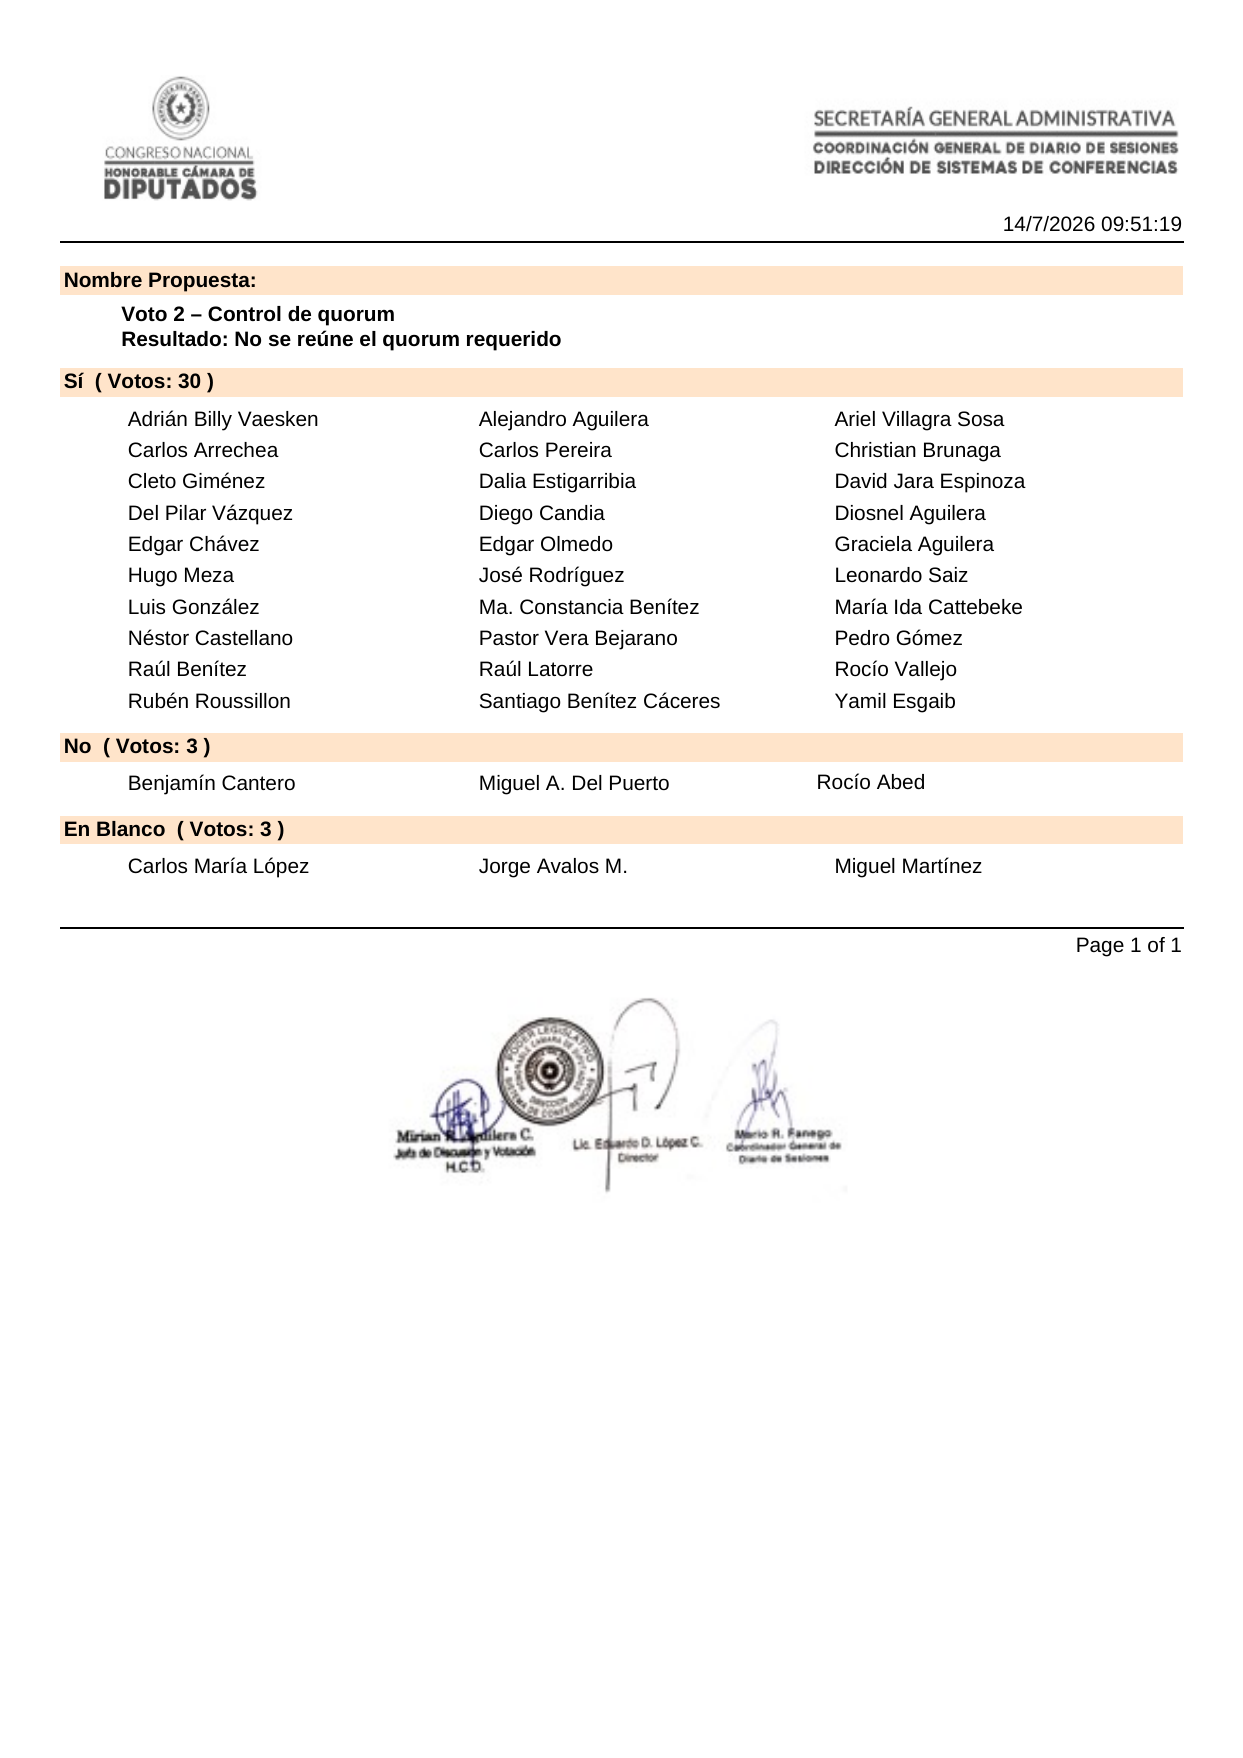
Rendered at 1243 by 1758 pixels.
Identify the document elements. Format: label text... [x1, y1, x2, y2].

table_cell Page 1 of 1 [827, 931, 1183, 966]
table_cell [462, 770, 476, 816]
table_cell [831, 716, 1168, 733]
table_cell [1184, 733, 1189, 762]
table_cell Del Pilar Vázquez [125, 499, 462, 528]
table_cell Pedro Gómez [831, 625, 1168, 653]
table_cell [60, 853, 124, 927]
table_cell [1184, 531, 1189, 559]
table_cell Edgar Chávez [125, 531, 462, 559]
table_cell María Ida Cattebeke [831, 593, 1168, 622]
table_cell Carlos María López [125, 853, 462, 881]
table_cell [1184, 762, 1189, 770]
table_cell Sí ( Votos: 30 ) [60, 368, 1183, 397]
table_cell [1184, 405, 1189, 434]
table_cell [1184, 593, 1189, 622]
table_cell [831, 899, 1168, 927]
table_header [60, 207, 649, 241]
table_cell [1184, 625, 1189, 653]
table_cell [1184, 397, 1189, 405]
table_cell Hugo Meza [125, 562, 462, 591]
table_cell [1184, 266, 1189, 295]
table_cell José Rodríguez [476, 562, 815, 591]
table_cell [1184, 245, 1189, 266]
table_cell [476, 799, 815, 816]
table_cell [125, 799, 462, 816]
table_header 14/7/2026 09:51:19 [649, 207, 1183, 241]
table_cell [60, 770, 124, 816]
table_cell Luis González [125, 593, 462, 622]
table_cell [1184, 499, 1189, 528]
table_cell [60, 397, 1183, 405]
table_cell Rocío Abed [815, 770, 1183, 816]
table_cell Carlos Arrechea [125, 437, 462, 465]
table_cell Raúl Benítez [125, 656, 462, 684]
table_cell Christian Brunaga [831, 437, 1168, 465]
table_cell Santiago Benítez Cáceres [476, 688, 815, 716]
table_cell [60, 295, 1183, 301]
table_cell [1184, 688, 1189, 716]
table_cell Ariel Villagra Sosa [831, 405, 1168, 434]
table_cell Benjamín Cantero [125, 770, 462, 799]
table_cell No ( Votos: 3 ) [60, 733, 1183, 762]
table_cell Edgar Olmedo [476, 531, 815, 559]
table_cell [476, 881, 815, 898]
table_cell [125, 899, 462, 927]
table_cell Miguel A. Del Puerto [476, 770, 815, 799]
table_cell [476, 716, 815, 733]
table_cell [125, 881, 462, 898]
table_cell [462, 405, 476, 733]
table_cell Carlos Pereira [476, 437, 815, 465]
table_cell [60, 844, 1183, 853]
table_cell Yamil Esgaib [831, 688, 1168, 716]
table_cell Dalia Estigarribia [476, 468, 815, 496]
table_cell [1184, 844, 1189, 853]
table_cell [476, 899, 815, 927]
table_cell Pastor Vera Bejarano [476, 625, 815, 653]
table_cell [118, 351, 1178, 368]
table_cell [815, 405, 831, 733]
table_cell Adrián Billy Vaesken [125, 405, 462, 434]
table_cell En Blanco ( Votos: 3 ) [60, 816, 1183, 844]
table_cell Rocío Vallejo [831, 656, 1168, 684]
table_cell [1168, 405, 1183, 733]
table_cell Alejandro Aguilera [476, 405, 815, 434]
table_cell Miguel Martínez [831, 853, 1168, 881]
table_cell [125, 716, 462, 733]
table_cell [462, 853, 476, 927]
table_cell [1184, 716, 1189, 733]
table_cell Graciela Aguilera [831, 531, 1168, 559]
table_cell [60, 301, 118, 368]
table_cell [815, 853, 831, 927]
table_header [1184, 207, 1189, 241]
table_cell Voto 2 – Control de quorum Resultado: No se reúne el quorum requerido [118, 301, 1178, 351]
table_cell [1184, 770, 1189, 799]
table_cell [1184, 899, 1189, 927]
table_cell Raúl Latorre [476, 656, 815, 684]
table_cell [1184, 816, 1189, 844]
table_cell Diego Candia [476, 499, 815, 528]
table_cell [1184, 468, 1189, 496]
table_cell [1184, 368, 1189, 397]
table_cell Rubén Roussillon [125, 688, 462, 716]
table_cell [1184, 437, 1189, 465]
table_cell [60, 245, 1183, 266]
table_cell Jorge Avalos M. [476, 853, 815, 881]
table_cell Ma. Constancia Benítez [476, 593, 815, 622]
table_cell [1184, 881, 1189, 898]
table_cell [1184, 799, 1189, 816]
table_cell [1168, 853, 1183, 927]
table_cell [60, 931, 827, 966]
table_cell [60, 762, 1183, 770]
table_cell Nombre Propuesta: [60, 266, 1183, 295]
table_cell [60, 405, 124, 733]
table_cell [1184, 562, 1189, 591]
table_cell David Jara Espinoza [831, 468, 1168, 496]
table_cell Cleto Giménez [125, 468, 462, 496]
table_cell Néstor Castellano [125, 625, 462, 653]
table_cell [1178, 301, 1189, 368]
table_cell [831, 881, 1168, 898]
table_cell Diosnel Aguilera [831, 499, 1168, 528]
table_cell [1184, 656, 1189, 684]
table_cell [1184, 931, 1189, 966]
table_cell [1184, 853, 1189, 881]
table_cell Leonardo Saiz [831, 562, 1168, 591]
